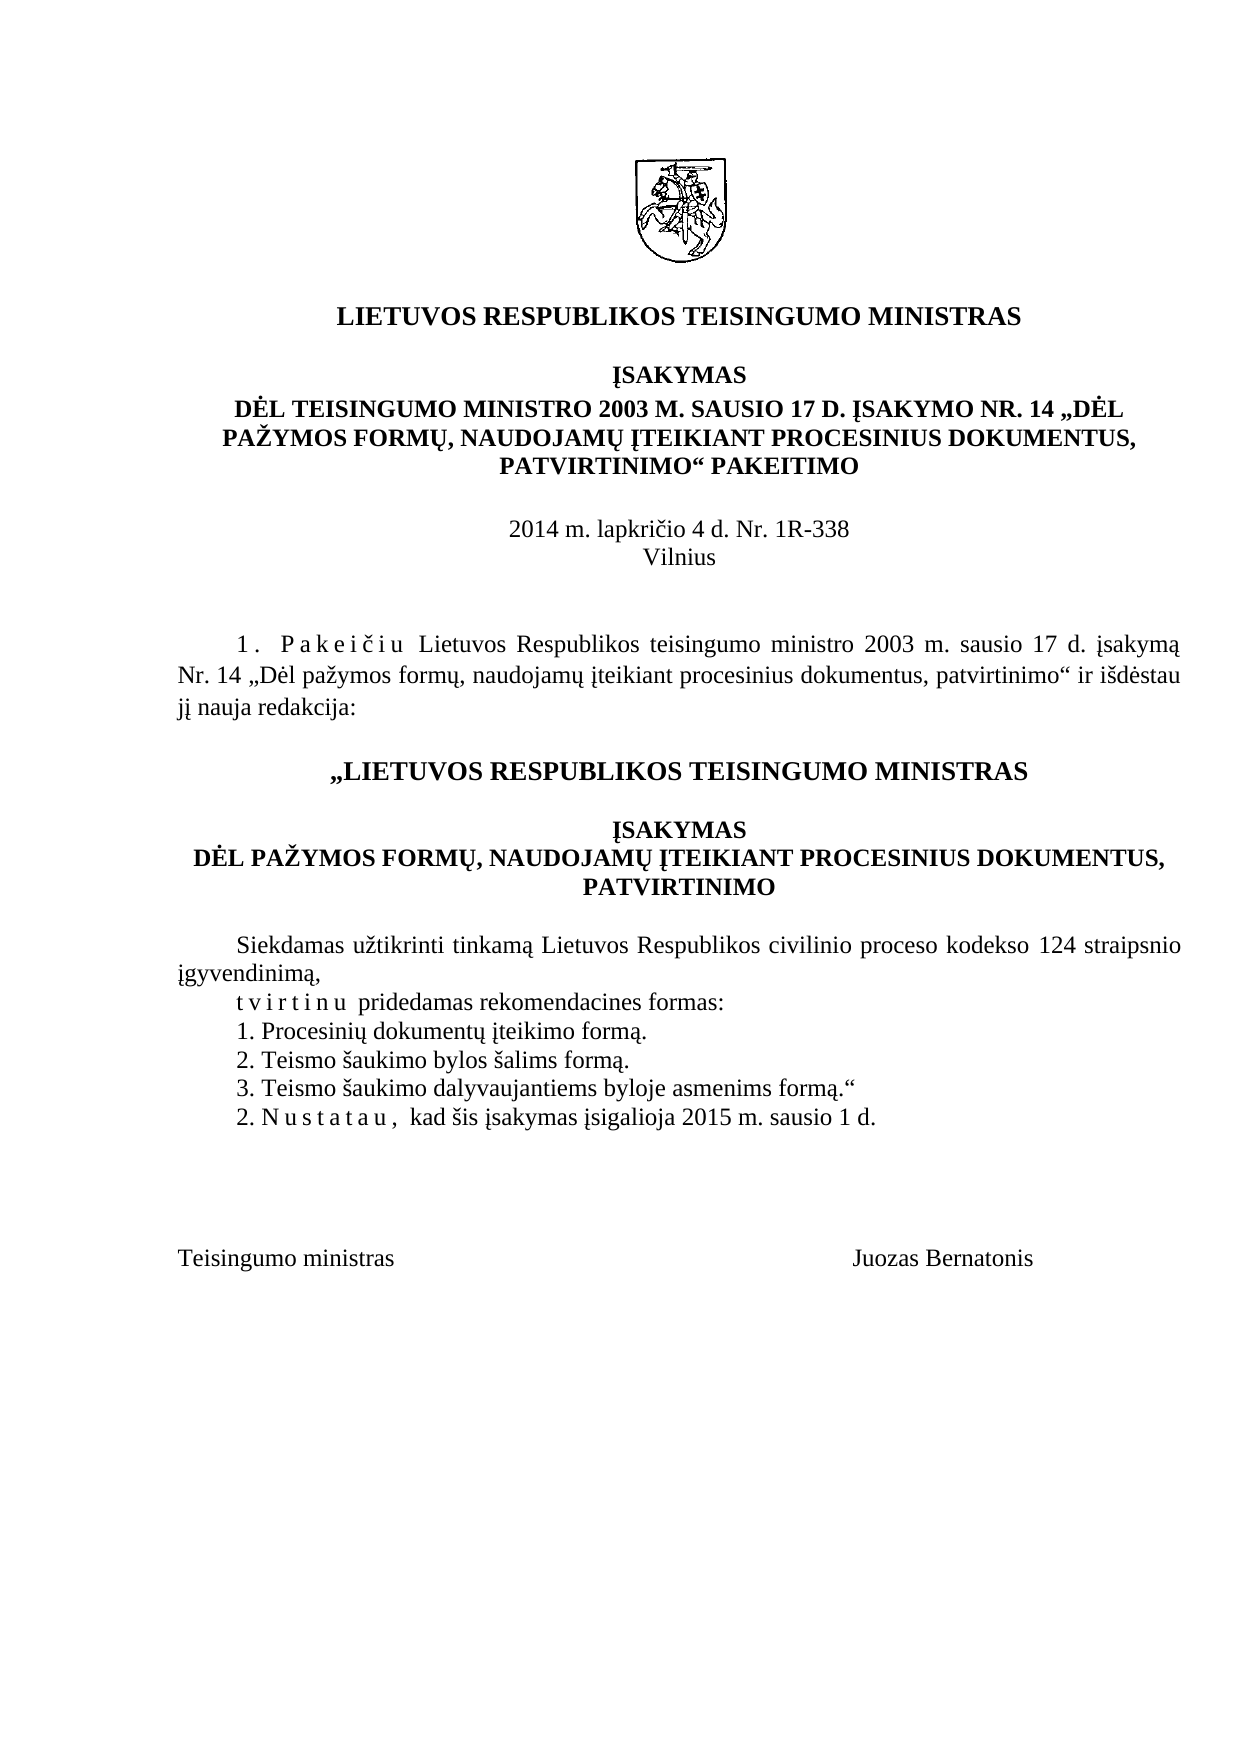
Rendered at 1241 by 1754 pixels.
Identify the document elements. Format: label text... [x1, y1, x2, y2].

text Vilnius [177, 542, 1181, 571]
text 3. Teismo šaukimo dalyvaujantiems byloje asmenims formą.“ [236, 1073, 1181, 1102]
text 2014 m. lapkričio 4 d. Nr. 1R-338 [177, 514, 1181, 542]
text 1. Pakeičiu Lietuvos Respublikos teisingumo ministro 2003 m. sausio 17 d. įsakymą Nr. 14 „Dėl pažymos formų, naudojamų įteikiant procesinius dokumentus, patvirtinimo“ ir išdėstau jį nauja redakcija: [177, 629, 1181, 721]
text DĖL TEISINGUMO MINISTRO 2003 M. sausio 17 D. ĮSAKYMO NR. 14 „dėl pažymos formų, naudojamų įteikiant procesinius dokumentus, patvirtinimo“ PAKEITIMO [177, 394, 1181, 480]
text ĮSAKYMAS [177, 815, 1181, 843]
text dėl pažymos formų, naudojamų įteikiant procesinius dokumentus, patvirtinimo [177, 843, 1181, 901]
text Teisingumo ministras Juozas Bernatonis [177, 1243, 1181, 1272]
text Siekdamas užtikrinti tinkamą Lietuvos Respublikos civilinio proceso kodekso 124 straipsnio įgyvendinimą, [177, 930, 1181, 987]
text 1. Procesinių dokumentų įteikimo formą. [236, 1016, 1181, 1045]
text ĮSAKYMAS [177, 360, 1181, 389]
text 2. Teismo šaukimo bylos šalims formą. [236, 1045, 1181, 1073]
text tvirtinu pridedamas rekomendacines formas: [177, 987, 1181, 1016]
text 2. Nustatau, kad šis įsakymas įsigalioja 2015 m. sausio 1 d. [177, 1102, 1181, 1131]
text LIETUVOS RESPUBLIKOS TEISINGUMO MINISTRAS [177, 300, 1181, 332]
text „LIETUVOS RESPUBLIKOS TEISINGUMO MINISTRAS [177, 755, 1181, 786]
